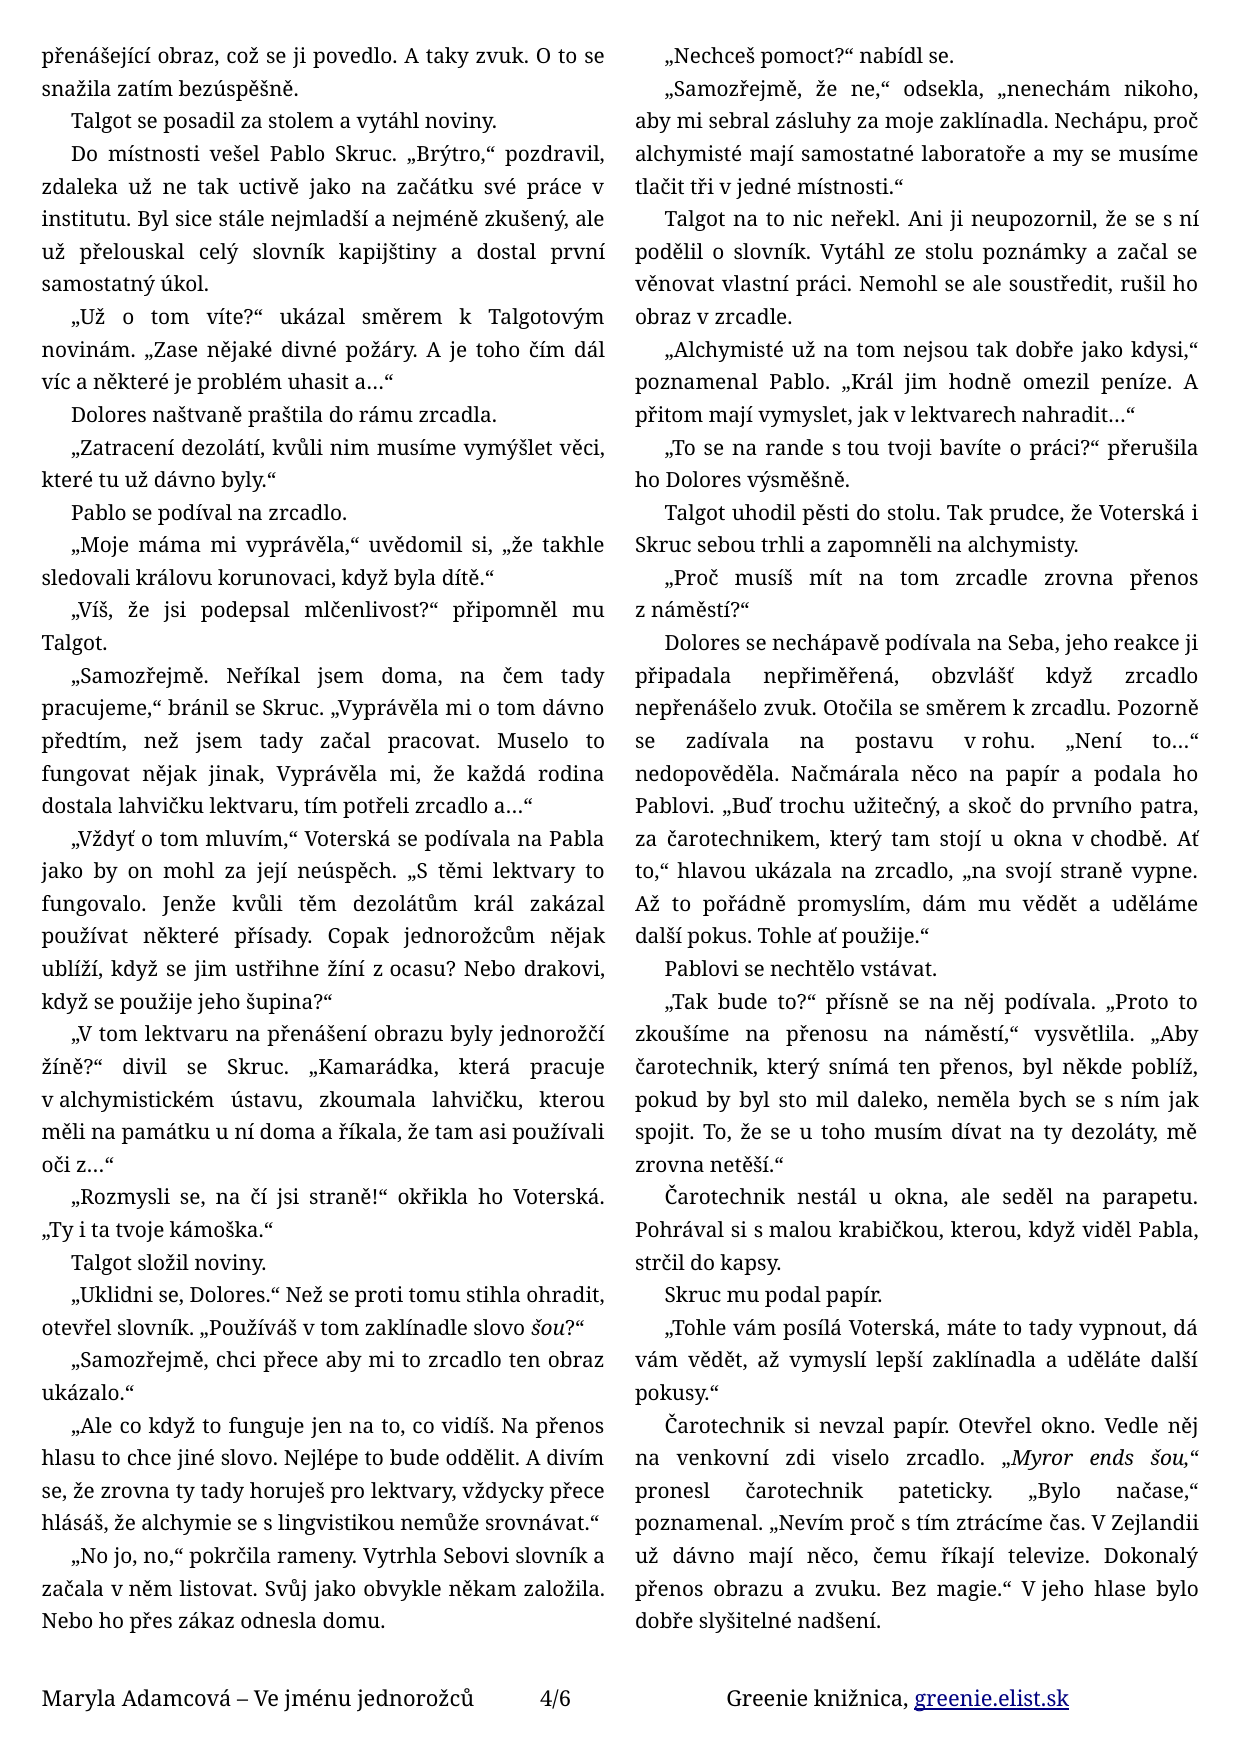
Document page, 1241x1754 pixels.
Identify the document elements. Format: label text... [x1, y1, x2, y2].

text „Zatracení dezolátí, kvůli nim musíme vymýšlet věci, které tu už dávno byly.“ [41, 433, 605, 494]
text „Proč musíš mít na tom zrcadle zrovna přenos z náměstí?“ [635, 563, 1199, 624]
text „Tohle vám posílá Voterská, máte to tady vypnout, dá vám vědět, až vymyslí lepší zaklínadla a uděláte další pokusy.“ [635, 1313, 1199, 1407]
text „Rozmysli se, na čí jsi straně!“ okřikla ho Voterská. „Ty i ta tvoje kámoška.“ [41, 1182, 605, 1243]
text Do místnosti vešel Pablo Skruc. „Brýtro,“ pozdravil, zdaleka už ne tak uctivě jako na začátku své práce v institutu. Byl sice stále nejmladší a nejméně zkušený, ale už přelouskal celý slovník kapijštiny a dostal první samostatný úkol. [41, 139, 605, 298]
text „Už o tom víte?“ ukázal směrem k Talgotovým novinám. „Zase nějaké divné požáry. A je toho čím dál víc a některé je problém uhasit a…“ [41, 302, 605, 396]
text „Ale co když to funguje jen na to, co vidíš. Na přenos hlasu to chce jiné slovo. Nejlépe to bude oddělit. A divím se, že zrovna ty tady horuješ pro lektvary, vždycky přece hlásáš, že alchymie se s lingvistikou nemůže srovnávat.“ [41, 1411, 605, 1537]
text „Tak bude to?“ přísně se na něj podívala. „Proto to zkoušíme na přenosu na náměstí,“ vysvětlila. „Aby čarotechnik, který snímá ten přenos, byl někde poblíž, pokud by byl sto mil daleko, neměla bych se s ním jak spojit. To, že se u toho musím dívat na ty dezoláty, mě zrovna netěší.“ [635, 987, 1199, 1178]
text „Alchymisté už na tom nejsou tak dobře jako kdysi,“ poznamenal Pablo. „Král jim hodně omezil peníze. A přitom mají vymyslet, jak v lektvarech nahradit…“ [635, 335, 1199, 428]
text „Nechceš pomoct?“ nabídl se. [635, 41, 1199, 70]
text Čarotechnik si nevzal papír. Otevřel okno. Vedle něj na venkovní zdi viselo zrcadlo. „Myror ends šou,“ pronesl čarotechnik pateticky. „Bylo načase,“ poznamenal. „Nevím proč s tím ztrácíme čas. V Zejlandii už dávno mají něco, čemu říkají televize. Dokonalý přenos obrazu a zvuku. Bez magie.“ V jeho hlase bylo dobře slyšitelné nadšení. [635, 1411, 1199, 1635]
text Dolores naštvaně praštila do rámu zrcadla. [41, 400, 605, 428]
text Talgot uhodil pěsti do stolu. Tak prudce, že Voterská i Skruc sebou trhli a zapomněli na alchymisty. [635, 498, 1199, 559]
text „Samozřejmě, chci přece aby mi to zrcadlo ten obraz ukázalo.“ [41, 1346, 605, 1407]
text „Moje máma mi vyprávěla,“ uvědomil si, „že takhle sledovali královu korunovaci, když byla dítě.“ [41, 530, 605, 591]
text „Samozřejmě, že ne,“ odsekla, „nenechám nikoho, aby mi sebral zásluhy za moje zaklínadla. Nechápu, proč alchymisté mají samostatné laboratoře a my se musíme tlačit tři v jedné místnosti.“ [635, 74, 1199, 200]
text „Samozřejmě. Neříkal jsem doma, na čem tady pracujeme,“ bránil se Skruc. „Vyprávěla mi o tom dávno předtím, než jsem tady začal pracovat. Muselo to fungovat nějak jinak, Vyprávěla mi, že každá rodina dostala lahvičku lektvaru, tím potřeli zrcadlo a…“ [41, 661, 605, 820]
text přenášející obraz, což se ji povedlo. A taky zvuk. O to se snažila zatím bezúspěšně. [41, 41, 605, 102]
text Čarotechnik nestál u okna, ale seděl na parapetu. Pohrával si s malou krabičkou, kterou, když viděl Pabla, strčil do kapsy. [635, 1182, 1199, 1276]
text „V tom lektvaru na přenášení obrazu byly jednorožčí žíně?“ divil se Skruc. „Kamarádka, která pracuje v alchymistickém ústavu, zkoumala lahvičku, kterou měli na památku u ní doma a říkala, že tam asi používali oči z…“ [41, 1019, 605, 1178]
text Talgot se posadil za stolem a vytáhl noviny. [41, 107, 605, 135]
text „No jo, no,“ pokrčila rameny. Vytrhla Sebovi slovník a začala v něm listovat. Svůj jako obvykle někam založila. Nebo ho přes zákaz odnesla domu. [41, 1541, 605, 1635]
text „Víš, že jsi podepsal mlčenlivost?“ připomněl mu Talgot. [41, 596, 605, 657]
text Dolores se nechápavě podívala na Seba, jeho reakce ji připadala nepřiměřená, obzvlášť když zrcadlo nepřenášelo zvuk. Otočila se směrem k zrcadlu. Pozorně se zadívala na postavu v rohu. „Není to…“ nedopověděla. Načmárala něco na papír a podala ho Pablovi. „Buď trochu užitečný, a skoč do prvního patra, za čarotechnikem, který tam stojí u okna v chodbě. Ať to,“ hlavou ukázala na zrcadlo, „na svojí straně vypne. Až to pořádně promyslím, dám mu vědět a uděláme další pokus. Tohle ať použije.“ [635, 628, 1199, 950]
text „To se na rande s tou tvoji bavíte o práci?“ přerušila ho Dolores výsměšně. [635, 433, 1199, 494]
text Skruc mu podal papír. [635, 1280, 1199, 1309]
text „Uklidni se, Dolores.“ Než se proti tomu stihla ohradit, otevřel slovník. „Používáš v tom zaklínadle slovo šou?“ [41, 1280, 605, 1341]
text Talgot na to nic neřekl. Ani ji neupozornil, že se s ní podělil o slovník. Vytáhl ze stolu poznámky a začal se věnovat vlastní práci. Nemohl se ale soustředit, rušil ho obraz v zrcadle. [635, 204, 1199, 331]
text „Vždyť o tom mluvím,“ Voterská se podívala na Pabla jako by on mohl za její neúspěch. „S těmi lektvary to fungovalo. Jenže kvůli těm dezolátům král zakázal používat některé přísady. Copak jednorožcům nějak ublíží, když se jim ustřihne žíní z ocasu? Nebo drakovi, když se použije jeho šupina?“ [41, 824, 605, 1015]
text Pablovi se nechtělo vstávat. [635, 954, 1199, 983]
text Pablo se podíval na zrcadlo. [41, 498, 605, 526]
text Talgot složil noviny. [41, 1248, 605, 1276]
